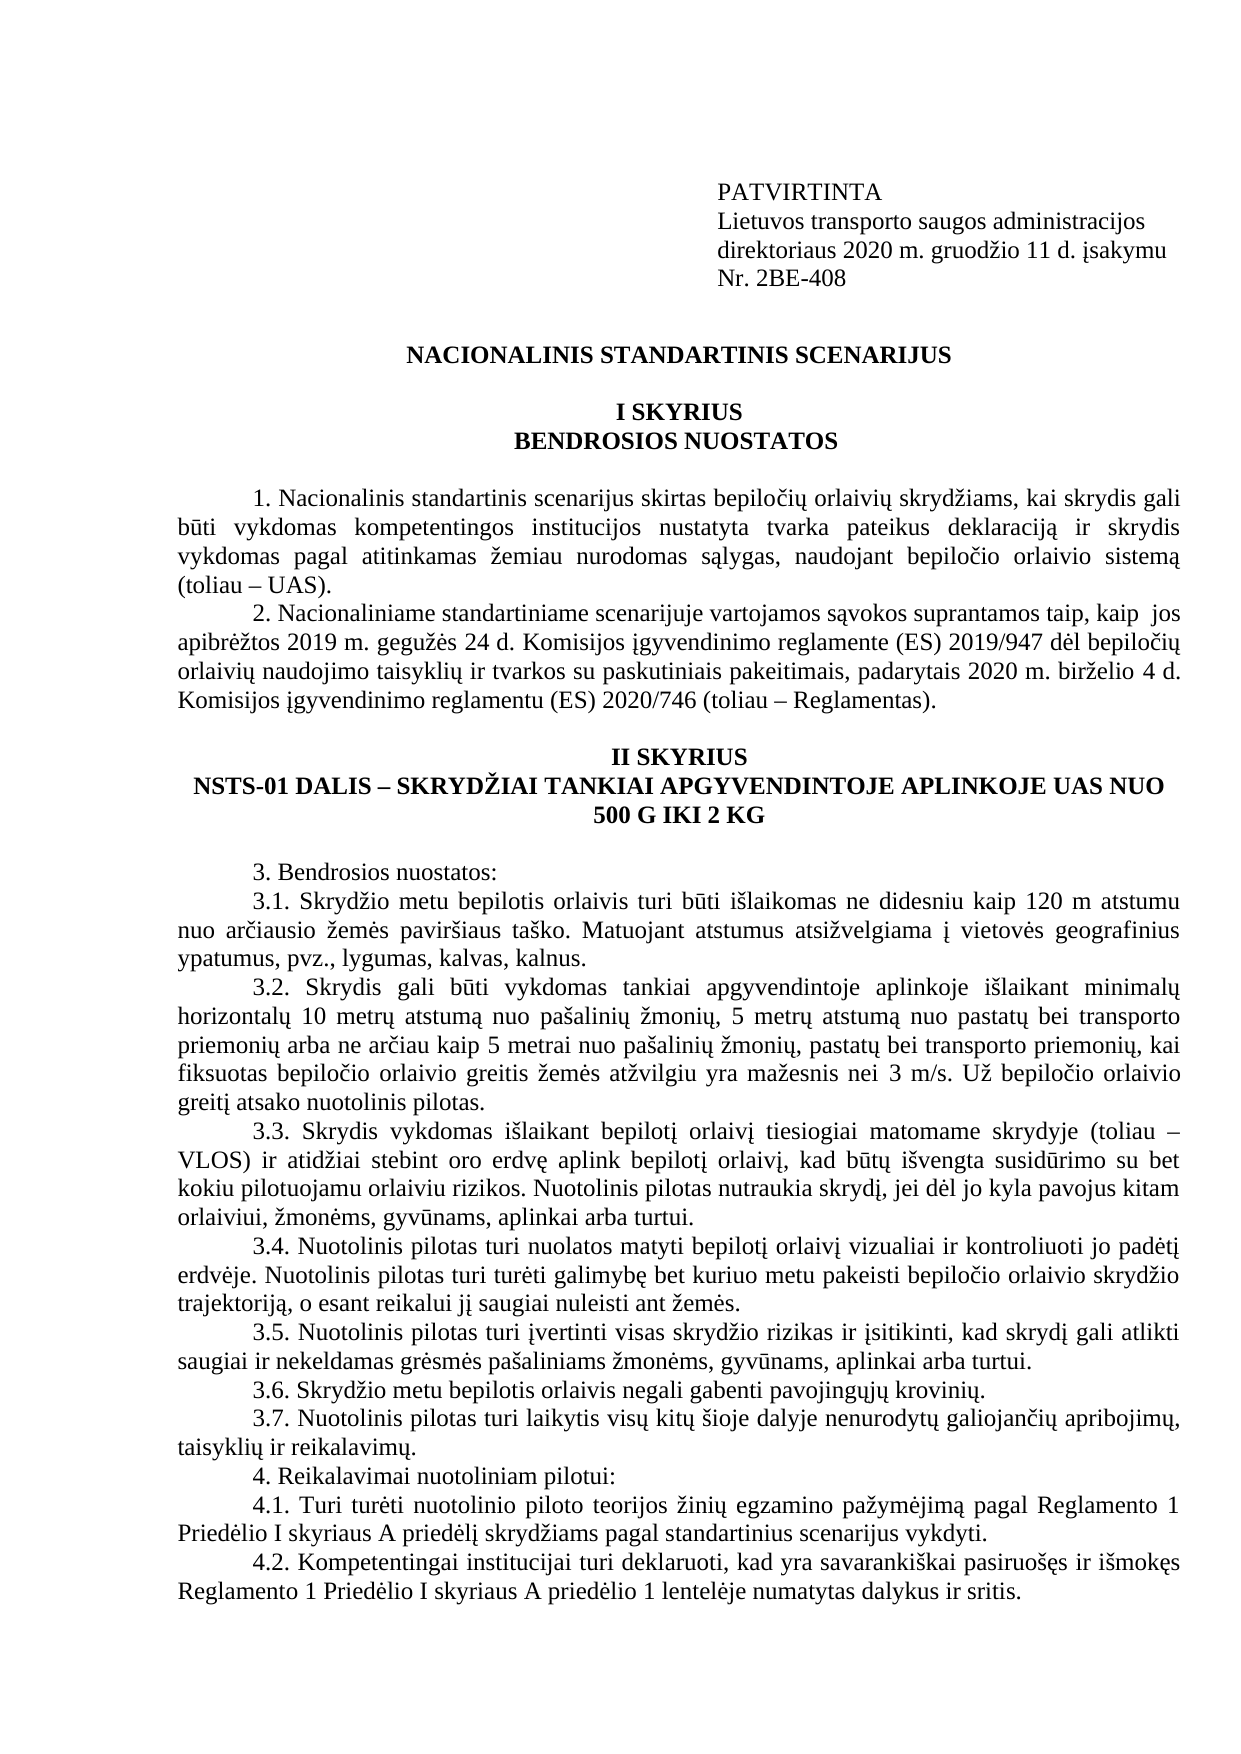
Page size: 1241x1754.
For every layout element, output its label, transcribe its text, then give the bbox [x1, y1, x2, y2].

text 3.6. Skrydžio metu bepilotis orlaivis negali gabenti pavojingųjų krovinių. [177, 1375, 1181, 1403]
text 3.4. Nuotolinis pilotas turi nuolatos matyti bepilotį orlaivį vizualiai ir kontroliuoti jo padėtį erdvėje. Nuotolinis pilotas turi turėti galimybę bet kuriuo metu pakeisti bepiločio orlaivio skrydžio trajektoriją, o esant reikalui jį saugiai nuleisti ant žemės. [177, 1231, 1181, 1317]
text 1. Nacionalinis standartinis scenarijus skirtas bepiločių orlaivių skrydžiams, kai skrydis gali būti vykdomas kompetentingos institucijos nustatyta tvarka pateikus deklaraciją ir skrydis vykdomas pagal atitinkamas žemiau nurodomas sąlygas, naudojant bepiločio orlaivio sistemą (toliau – UAS). [177, 483, 1181, 598]
text direktoriaus 2020 m. gruodžio 11 d. įsakymu [717, 235, 1181, 263]
text 3. Bendrosios nuostatos: [177, 857, 1181, 886]
text 3.3. Skrydis vykdomas išlaikant bepilotį orlaivį tiesiogiai matomame skrydyje (toliau – VLOS) ir atidžiai stebint oro erdvę aplink bepilotį orlaivį, kad būtų išvengta susidūrimo su bet kokiu pilotuojamu orlaiviu rizikos. Nuotolinis pilotas nutraukia skrydį, jei dėl jo kyla pavojus kitam orlaiviui, žmonėms, gyvūnams, aplinkai arba turtui. [177, 1116, 1181, 1231]
text 2. Nacionaliniame standartiniame scenarijuje vartojamos sąvokos suprantamos taip, kaip jos apibrėžtos 2019 m. gegužės 24 d. Komisijos įgyvendinimo reglamente (ES) 2019/947 dėl bepiločių orlaivių naudojimo taisyklių ir tvarkos su paskutiniais pakeitimais, padarytais 2020 m. birželio 4 d. Komisijos įgyvendinimo reglamentu (ES) 2020/746 (toliau – Reglamentas). [177, 598, 1181, 713]
text 4.2. Kompetentingai institucijai turi deklaruoti, kad yra savarankiškai pasiruošęs ir išmokęs Reglamento 1 Priedėlio I skyriaus A priedėlio 1 lentelėje numatytas dalykus ir sritis. [177, 1547, 1181, 1605]
text 3.1. Skrydžio metu bepilotis orlaivis turi būti išlaikomas ne didesniu kaip 120 m atstumu nuo arčiausio žemės paviršiaus taško. Matuojant atstumus atsižvelgiama į vietovės geografinius ypatumus, pvz., lygumas, kalvas, kalnus. [177, 886, 1181, 972]
text NACIONALINIS STANDARTINIS SCENARIJUS [177, 340, 1181, 368]
text 3.5. Nuotolinis pilotas turi įvertinti visas skrydžio rizikas ir įsitikinti, kad skrydį gali atlikti saugiai ir nekeldamas grėsmės pašaliniams žmonėms, gyvūnams, aplinkai arba turtui. [177, 1317, 1181, 1375]
text 3.7. Nuotolinis pilotas turi laikytis visų kitų šioje dalyje nenurodytų galiojančių apribojimų, taisyklių ir reikalavimų. [177, 1403, 1181, 1461]
text Nr. 2BE-408 [717, 263, 1181, 292]
text 4. Reikalavimai nuotoliniam pilotui: [177, 1461, 1181, 1490]
text 3.2. Skrydis gali būti vykdomas tankiai apgyvendintoje aplinkoje išlaikant minimalų horizontalų 10 metrų atstumą nuo pašalinių žmonių, 5 metrų atstumą nuo pastatų bei transporto priemonių arba ne arčiau kaip 5 metrai nuo pašalinių žmonių, pastatų bei transporto priemonių, kai fiksuotas bepiločio orlaivio greitis žemės atžvilgiu yra mažesnis nei 3 m/s. Už bepiločio orlaivio greitį atsako nuotolinis pilotas. [177, 972, 1181, 1116]
text BENDROSIOS NUOSTATOS [177, 426, 1181, 455]
text Lietuvos transporto saugos administracijos [717, 206, 1181, 235]
text I SKYRIUS [177, 397, 1181, 426]
text 4.1. Turi turėti nuotolinio piloto teorijos žinių egzamino pažymėjimą pagal Reglamento 1 Priedėlio I skyriaus A priedėlį skrydžiams pagal standartinius scenarijus vykdyti. [177, 1490, 1181, 1547]
text II SKYRIUS [177, 742, 1181, 771]
text PATVIRTINTA [582, 177, 1181, 206]
text NSTS-01 DALIS – SKRYDŽIAI TANKIAI APGYVENDINTOJE APLINKOJE UAS NUO 500 G IKI 2 KG [177, 771, 1181, 828]
